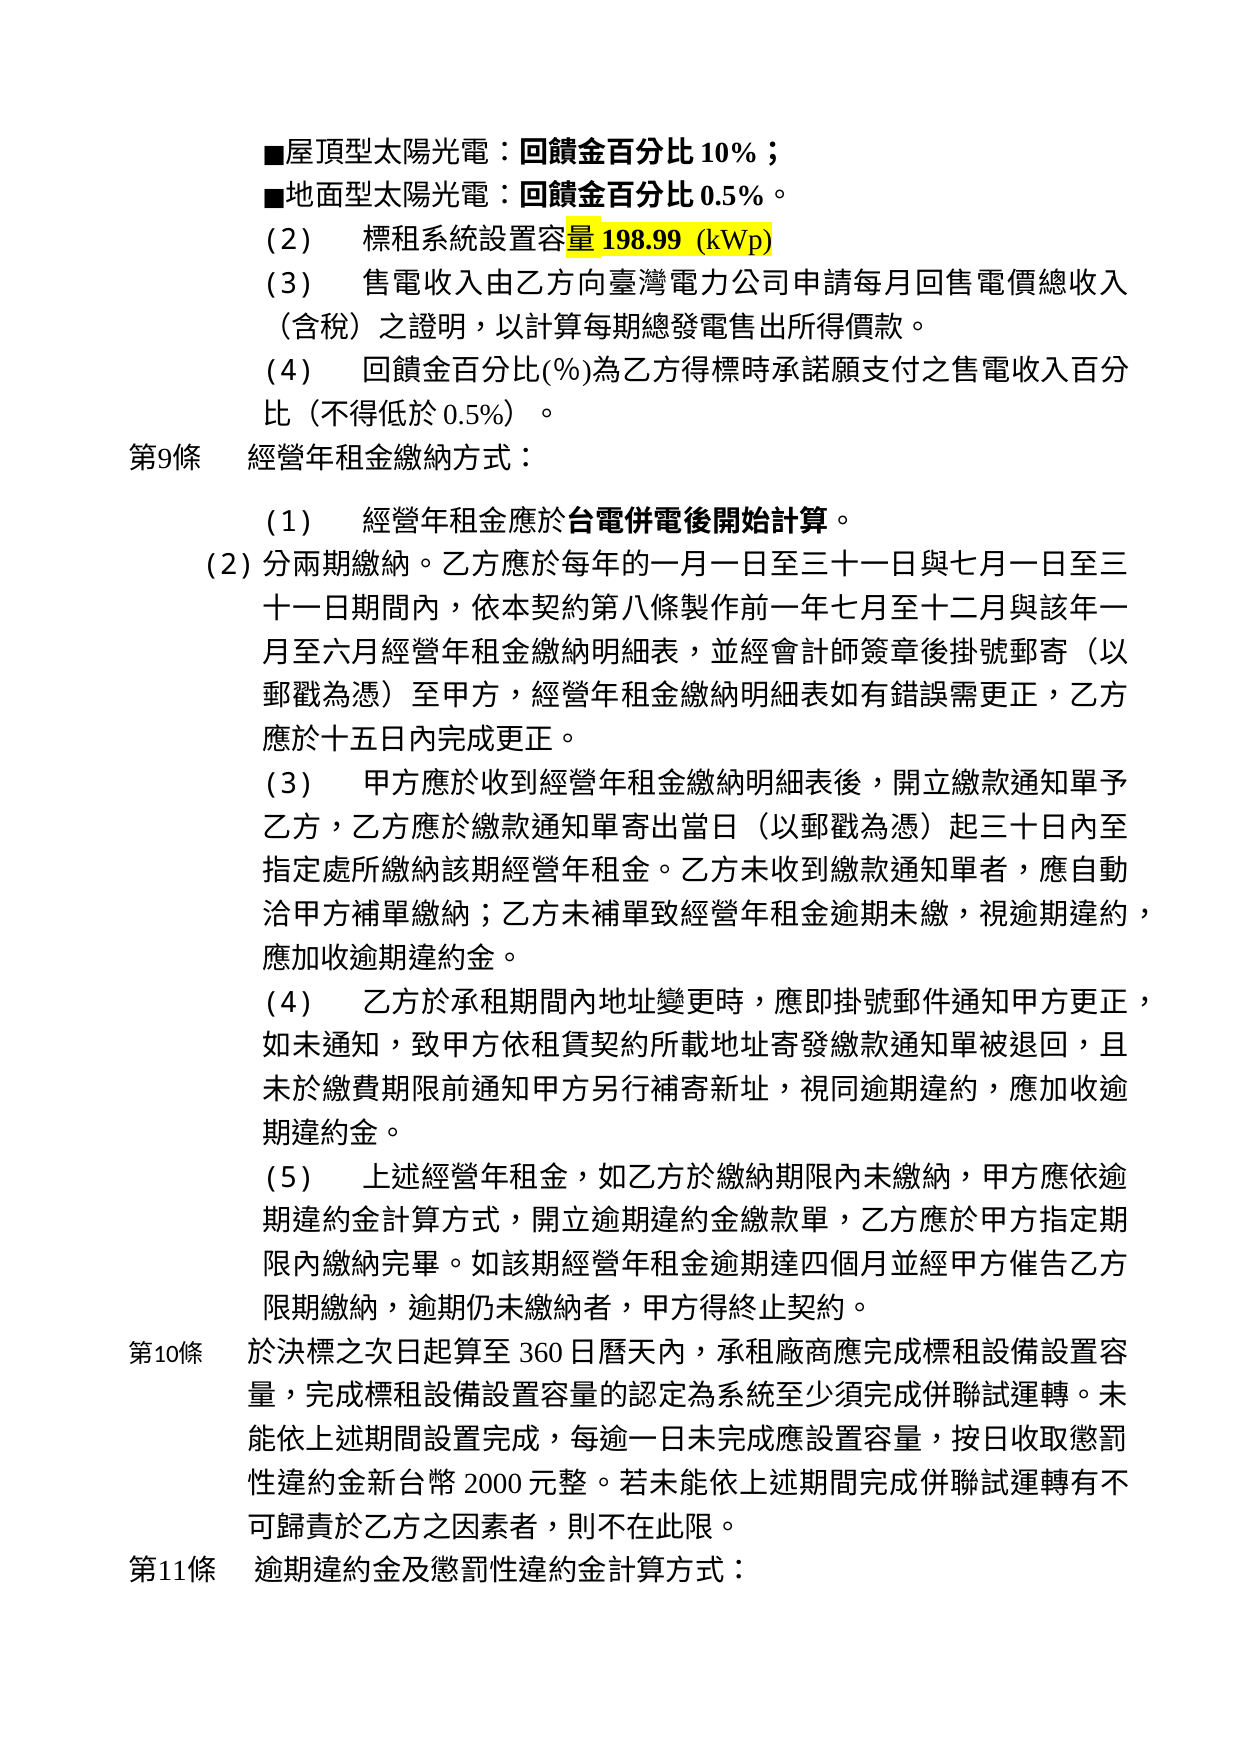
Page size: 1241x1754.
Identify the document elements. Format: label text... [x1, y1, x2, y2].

list 分兩期繳納。乙方應於每年的一月一日至三十一日與七月一日至三十一日期間內，依本契約第八條製作前一年七月至十二月與該年一月至六月經營年租金繳納明細表，並經會計師簽章後掛號郵寄（以郵戳為憑）至甲方，經營年租金繳納明細表如有錯誤需更正，乙方應於十五日內完成更正。 [202, 539, 1130, 758]
list 於決標之次日起算至360日曆天內，承租廠商應完成標租設備設置容量，完成標租設備設置容量的認定為系統至少須完成併聯試運轉。未能依上述期間設置完成，每逾一日未完成應設置容量，按日收取懲罰性違約金新台幣2000元整。若未能依上述期間完成併聯試運轉有不可歸責於乙方之因素者，則不在此限。 [128, 1327, 1130, 1546]
list 經營年租金應於台電併電後開始計算。 [262, 477, 1130, 539]
text ■屋頂型太陽光電：回饋金百分比10%； [262, 127, 1130, 171]
list 甲方應於收到經營年租金繳納明細表後，開立繳款通知單予乙方，乙方應於繳款通知單寄出當日（以郵戳為憑）起三十日內至指定處所繳納該期經營年租金。乙方未收到繳款通知單者，應自動洽甲方補單繳納；乙方未補單致經營年租金逾期未繳，視逾期違約，應加收逾期違約金。 [262, 758, 1130, 977]
list 標租系統設置容量198.99 (kWp) [262, 214, 1130, 258]
list 經營年租金繳納方式： [128, 433, 1130, 477]
list 售電收入由乙方向臺灣電力公司申請每月回售電價總收入（含稅）之證明，以計算每期總發電售出所得價款。 [262, 258, 1130, 346]
list 回饋金百分比(％)為乙方得標時承諾願支付之售電收入百分比（不得低於0.5%）。 [262, 346, 1130, 433]
list 上述經營年租金，如乙方於繳納期限內未繳納，甲方應依逾期違約金計算方式，開立逾期違約金繳款單，乙方應於甲方指定期限內繳納完畢。如該期經營年租金逾期達四個月並經甲方催告乙方限期繳納，逾期仍未繳納者，甲方得終止契約。 [262, 1152, 1130, 1327]
list 逾期違約金及懲罰性違約金計算方式： [128, 1546, 1130, 1589]
text ■地面型太陽光電：回饋金百分比0.5%。 [262, 171, 1130, 214]
list 乙方於承租期間內地址變更時，應即掛號郵件通知甲方更正，如未通知，致甲方依租賃契約所載地址寄發繳款通知單被退回，且未於繳費期限前通知甲方另行補寄新址，視同逾期違約，應加收逾期違約金。 [262, 977, 1130, 1152]
